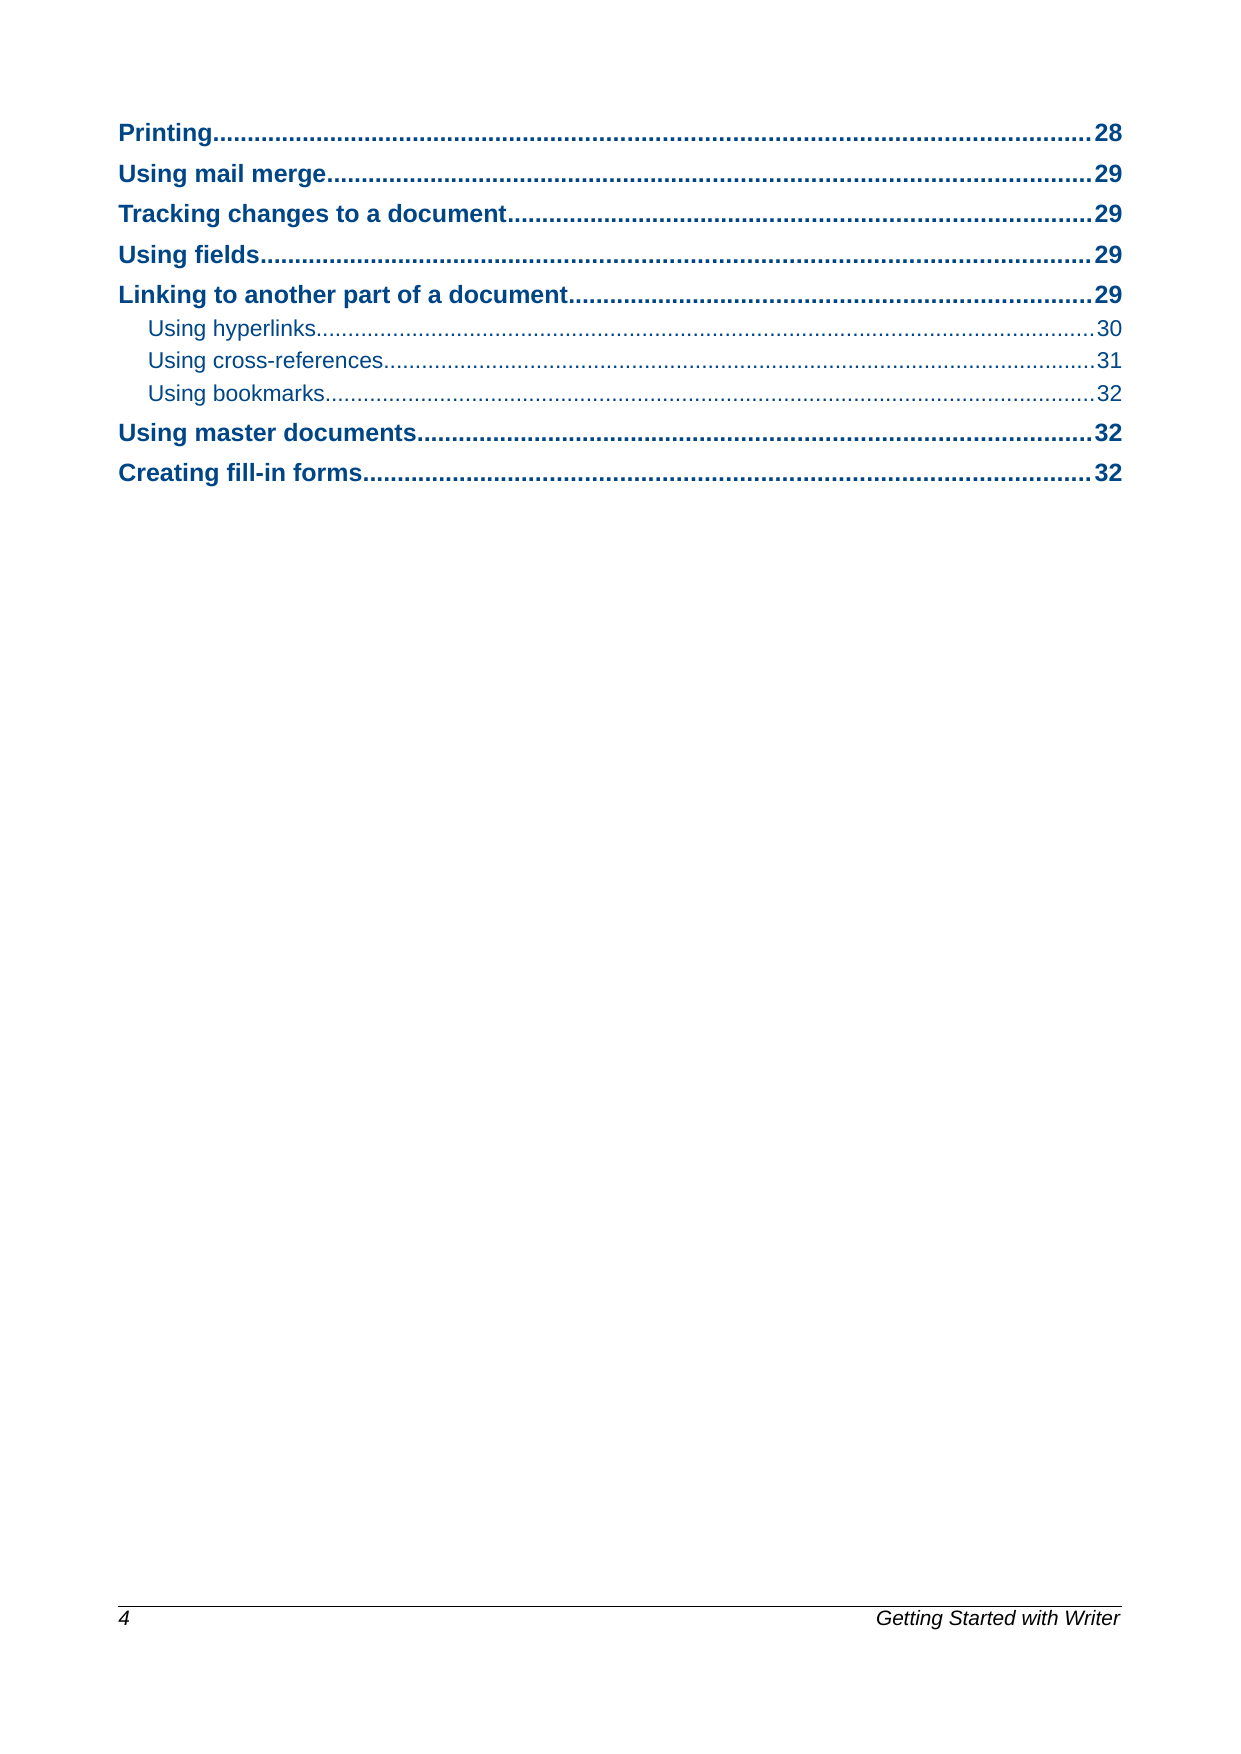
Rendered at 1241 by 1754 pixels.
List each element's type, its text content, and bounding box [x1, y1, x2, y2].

text Printing 28 [118, 118, 1122, 147]
text Using cross-references 31 [148, 347, 1122, 373]
text Using mail merge 29 [118, 159, 1122, 187]
text Using master documents 32 [118, 418, 1122, 446]
text Linking to another part of a document 29 [118, 280, 1122, 309]
text Using hyperlinks 30 [148, 315, 1122, 341]
text Tracking changes to a document 29 [118, 199, 1122, 228]
text Creating fill-in forms 32 [118, 458, 1122, 487]
text Using fields 29 [118, 240, 1122, 268]
text Using bookmarks 32 [148, 379, 1122, 406]
